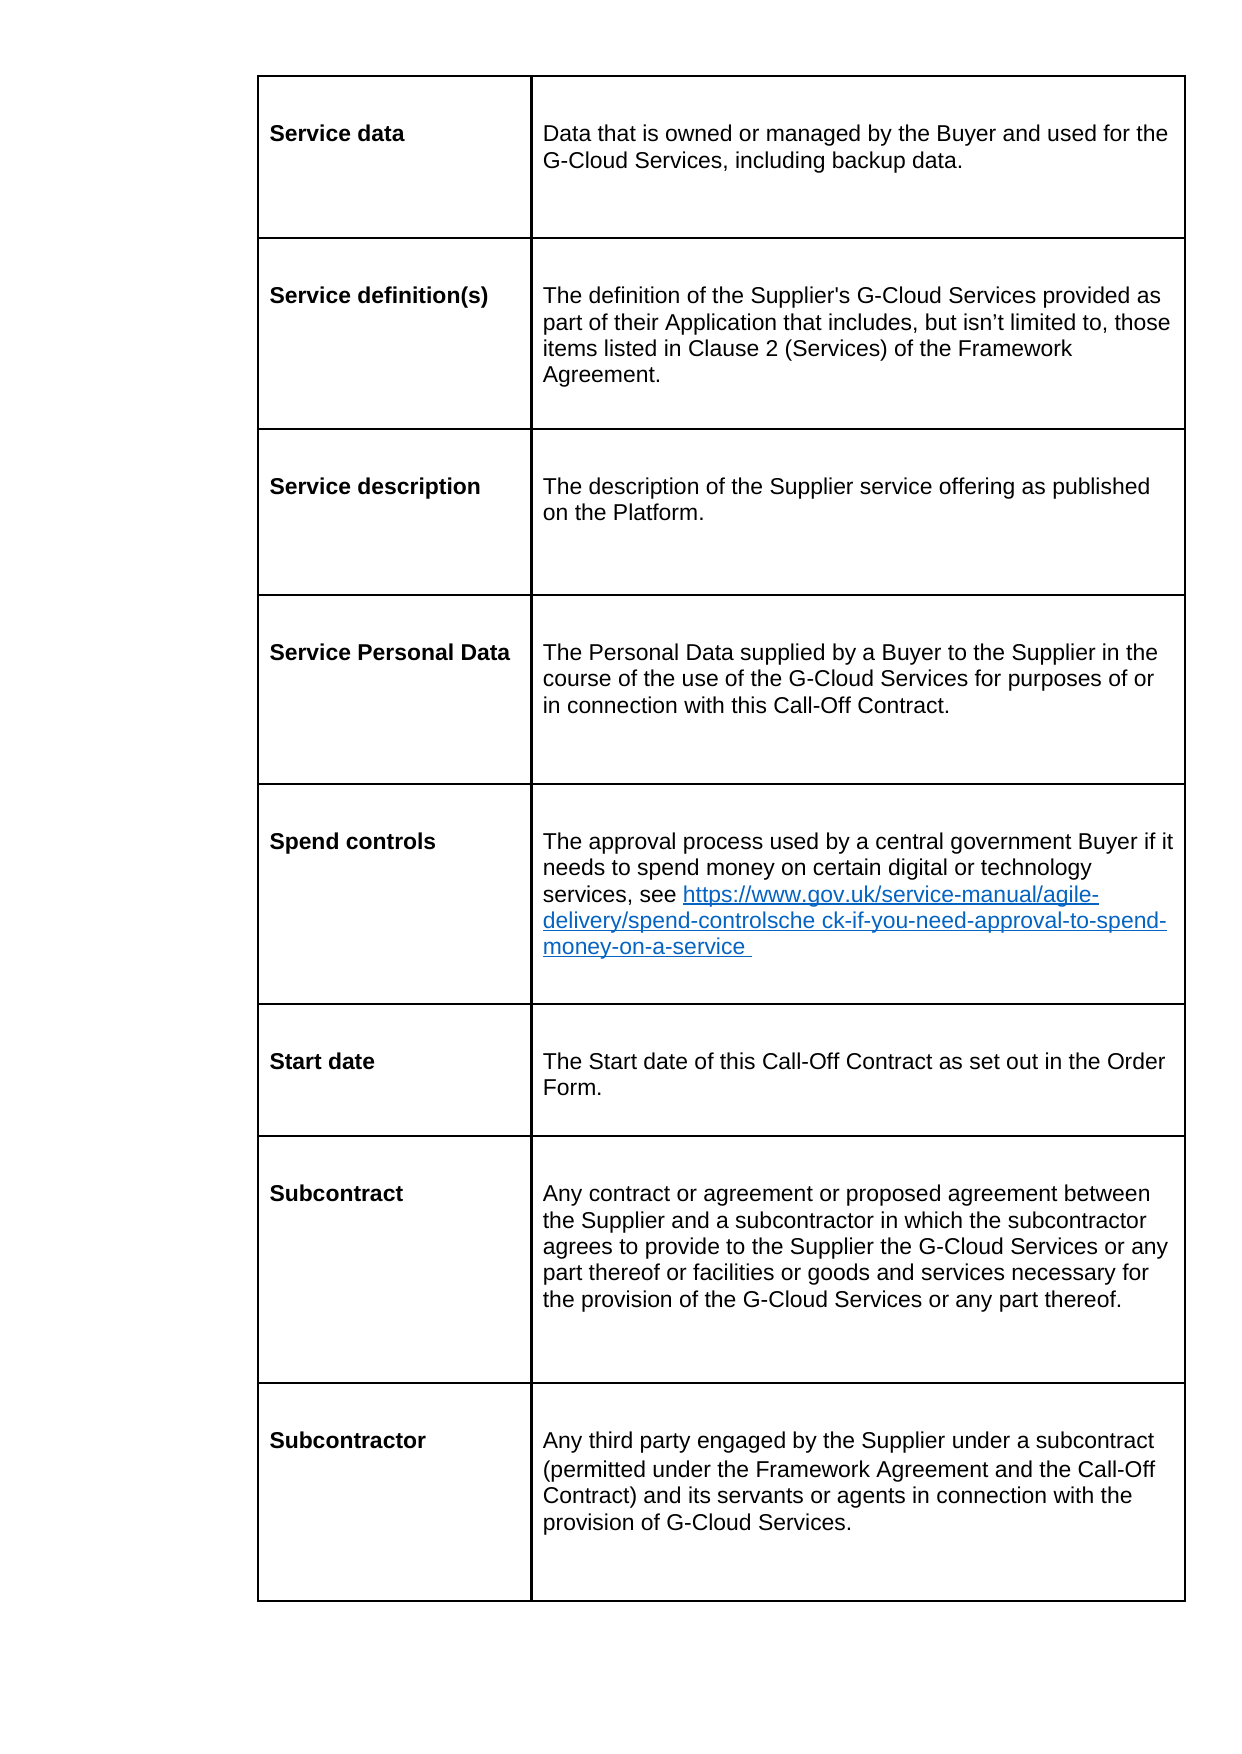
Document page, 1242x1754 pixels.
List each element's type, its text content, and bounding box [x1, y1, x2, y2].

table_cell Any third party engaged by the Supplier under a subcontract (permitted under the Framework Agreement and the Call-Off Contract) and its servants or agents in connection with the provision of G-Cloud Services. [533, 1384, 1184, 1600]
table_cell Any contract or agreement or proposed agreement between the Supplier and a subcontractor in which the subcontractor agrees to provide to the Supplier the G-Cloud Services or any part thereof or facilities or goods and services necessary for the provision of the G-Cloud Services or any part thereof. [533, 1137, 1184, 1382]
table_cell The definition of the Supplier's G-Cloud Services provided as part of their Application that includes, but isn’t limited to, those items listed in Clause 2 (Services) of the Framework Agreement. [533, 239, 1184, 428]
table_cell Service Personal Data [259, 596, 530, 782]
table_cell Spend controls [259, 785, 530, 1002]
table_cell Service data [259, 77, 530, 237]
table_cell Service description [259, 430, 530, 594]
table_cell Service definition(s) [259, 239, 530, 428]
table_cell Subcontract [259, 1137, 530, 1382]
table_cell The approval process used by a central government Buyer if it needs to spend money on certain digital or technology services, see https://www.gov.uk/service-manual/agile-delivery/spend-controlsche ck-if-you-need-approval-to-spend-money-on-a-service [533, 785, 1184, 1002]
table_cell The Start date of this Call-Off Contract as set out in the Order Form. [533, 1005, 1184, 1135]
table_cell Start date [259, 1005, 530, 1135]
table_cell The description of the Supplier service offering as published on the Platform. [533, 430, 1184, 594]
table_cell Data that is owned or managed by the Buyer and used for the G-Cloud Services, including backup data. [533, 77, 1184, 237]
table_cell The Personal Data supplied by a Buyer to the Supplier in the course of the use of the G-Cloud Services for purposes of or in connection with this Call-Off Contract. [533, 596, 1184, 782]
table_cell Subcontractor [259, 1384, 530, 1600]
